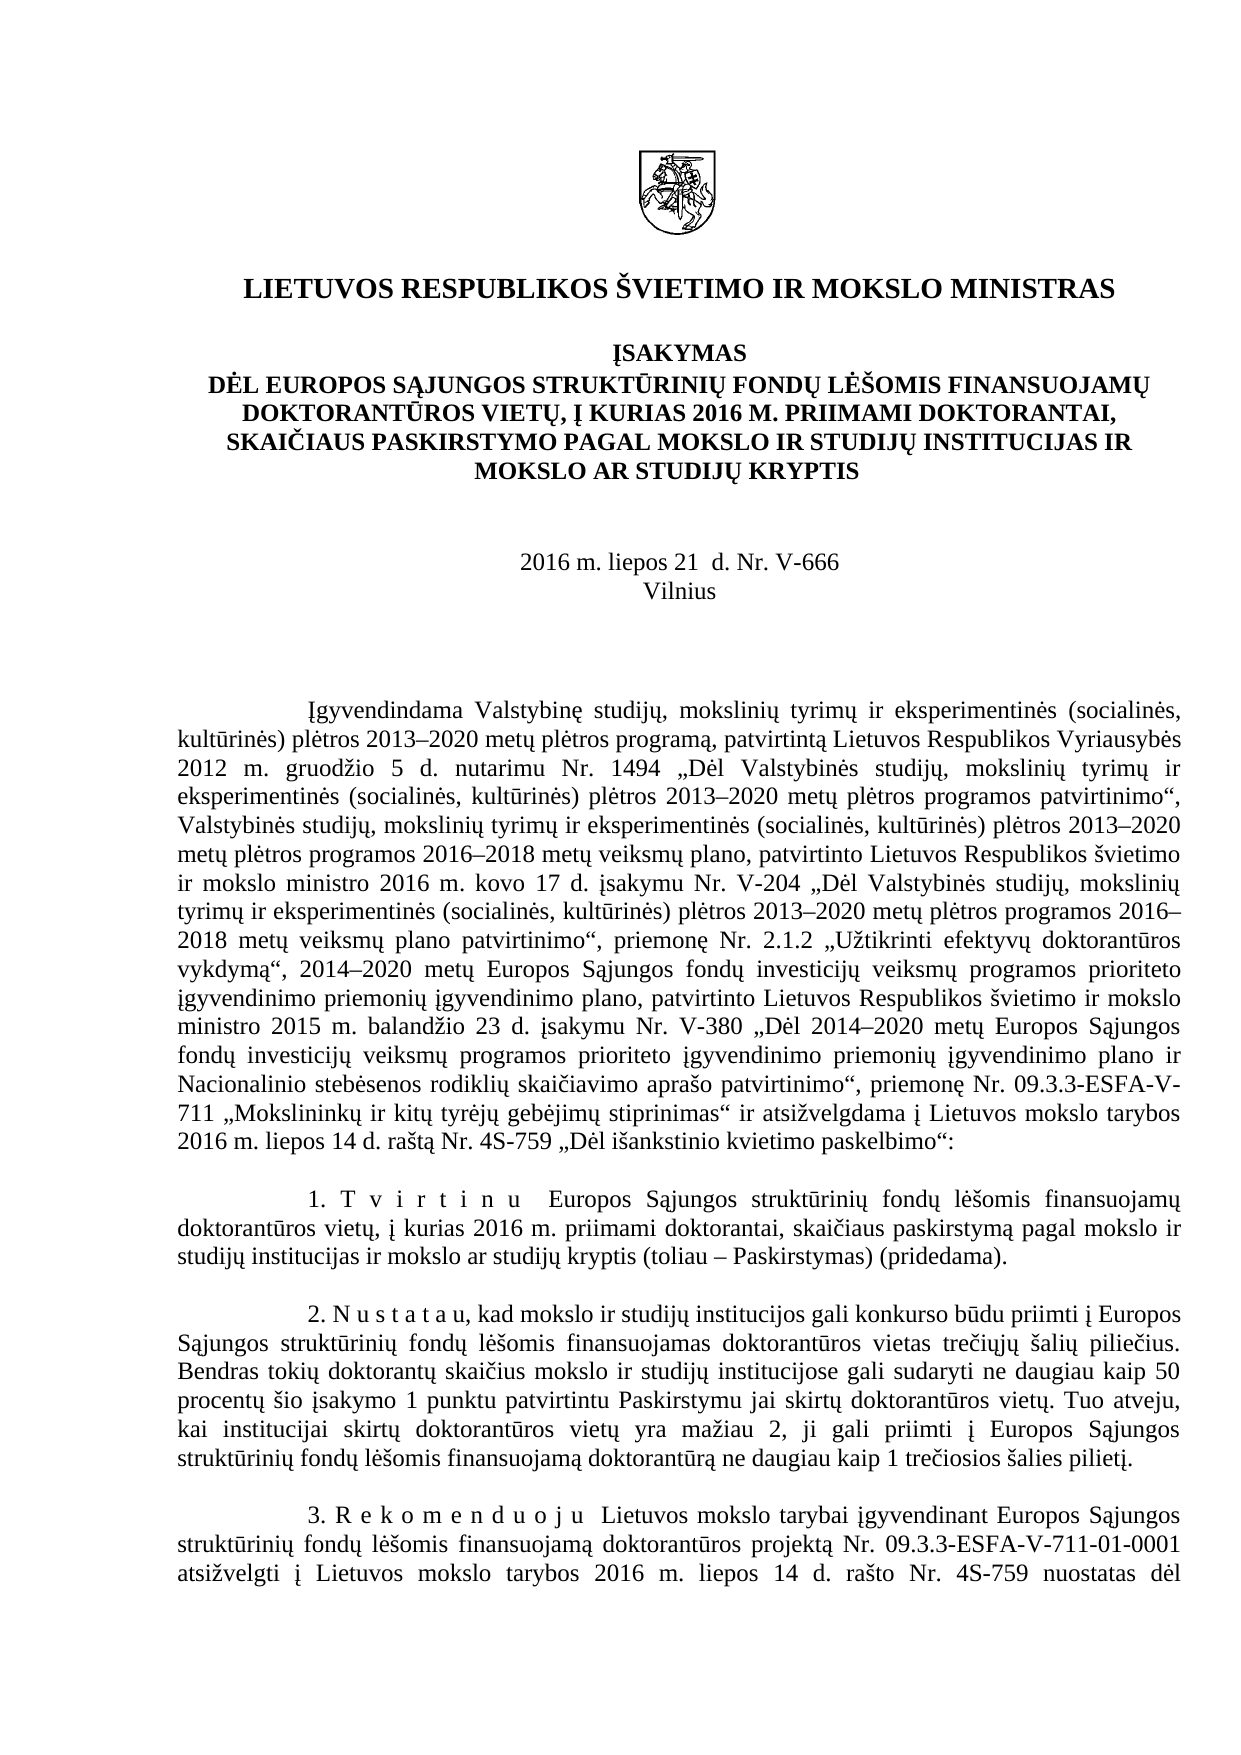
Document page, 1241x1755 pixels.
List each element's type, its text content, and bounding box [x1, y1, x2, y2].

text 2016 m. liepos 21 d. Nr. V-666 [177, 547, 1182, 576]
text 2. N u s t a t a u, kad mokslo ir studijų institucijos gali konkurso būdu priimti į Europos Sąjungos struktūrinių fondų lėšomis finansuojamas doktorantūros vietas trečiųjų šalių piliečius. Bendras tokių doktorantų skaičius mokslo ir studijų institucijose gali sudaryti ne daugiau kaip 50 procentų šio įsakymo 1 punktu patvirtintu Paskirstymu jai skirtų doktorantūros vietų. Tuo atveju, kai institucijai skirtų doktorantūros vietų yra mažiau 2, ji gali priimti į Europos Sąjungos struktūrinių fondų lėšomis finansuojamą doktorantūrą ne daugiau kaip 1 trečiosios šalies pilietį. [177, 1299, 1182, 1471]
text ĮSAKYMAS [177, 338, 1182, 367]
text Įgyvendindama Valstybinę studijų, mokslinių tyrimų ir eksperimentinės (socialinės, kultūrinės) plėtros 2013–2020 metų plėtros programą, patvirtintą Lietuvos Respublikos Vyriausybės 2012 m. gruodžio 5 d. nutarimu Nr. 1494 „Dėl Valstybinės studijų, mokslinių tyrimų ir eksperimentinės (socialinės, kultūrinės) plėtros 2013–2020 metų plėtros programos patvirtinimo“, Valstybinės studijų, mokslinių tyrimų ir eksperimentinės (socialinės, kultūrinės) plėtros 2013–2020 metų plėtros programos 2016–2018 metų veiksmų plano, patvirtinto Lietuvos Respublikos švietimo ir mokslo ministro 2016 m. kovo 17 d. įsakymu Nr. V-204 „Dėl Valstybinės studijų, mokslinių tyrimų ir eksperimentinės (socialinės, kultūrinės) plėtros 2013–2020 metų plėtros programos 2016–2018 metų veiksmų plano patvirtinimo“, priemonę Nr. 2.1.2 „Užtikrinti efektyvų doktorantūros vykdymą“, 2014–2020 metų Europos Sąjungos fondų investicijų veiksmų programos prioriteto įgyvendinimo priemonių įgyvendinimo plano, patvirtinto Lietuvos Respublikos švietimo ir mokslo ministro 2015 m. balandžio 23 d. įsakymu Nr. V-380 „Dėl 2014–2020 metų Europos Sąjungos fondų investicijų veiksmų programos prioriteto įgyvendinimo priemonių įgyvendinimo plano ir Nacionalinio stebėsenos rodiklių skaičiavimo aprašo patvirtinimo“, priemonę Nr. 09.3.3-ESFA-V-711 „Mokslininkų ir kitų tyrėjų gebėjimų stiprinimas“ ir atsižvelgdama į Lietuvos mokslo tarybos 2016 m. liepos 14 d. raštą Nr. 4S-759 „Dėl išankstinio kvietimo paskelbimo“: [177, 695, 1182, 1155]
text 3. R e k o m e n d u o j u Lietuvos mokslo tarybai įgyvendinant Europos Sąjungos struktūrinių fondų lėšomis finansuojamą doktorantūros projektą Nr. 09.3.3-ESFA-V-711-01-0001 atsižvelgti į Lietuvos mokslo tarybos 2016 m. liepos 14 d. rašto Nr. 4S-759 nuostatas dėl [177, 1500, 1182, 1586]
text DĖL EUROPOS SĄJUNGOS STRUKTŪRINIŲ FONDŲ LĖŠOMIS FINANSUOJAMŲ DOKTORANTŪROS VIETŲ, Į KURIAS 2016 M. PRIIMAMI DOKTORANTAI, SKAIČIAUS PASKIRSTYMO PAGAL MOKSLO IR STUDIJŲ INSTITUCIJAS IR MOKSLO AR STUDIJŲ KRYPTIS [177, 370, 1182, 485]
text 1. T v i r t i n u Europos Sąjungos struktūrinių fondų lėšomis finansuojamų doktorantūros vietų, į kurias 2016 m. priimami doktorantai, skaičiaus paskirstymą pagal mokslo ir studijų institucijas ir mokslo ar studijų kryptis (toliau – Paskirstymas) (pridedama). [177, 1184, 1182, 1270]
text LIETUVOS RESPUBLIKOS ŠVIETIMO IR MOKSLO MINISTRAS [177, 271, 1182, 305]
text Vilnius [177, 576, 1182, 604]
